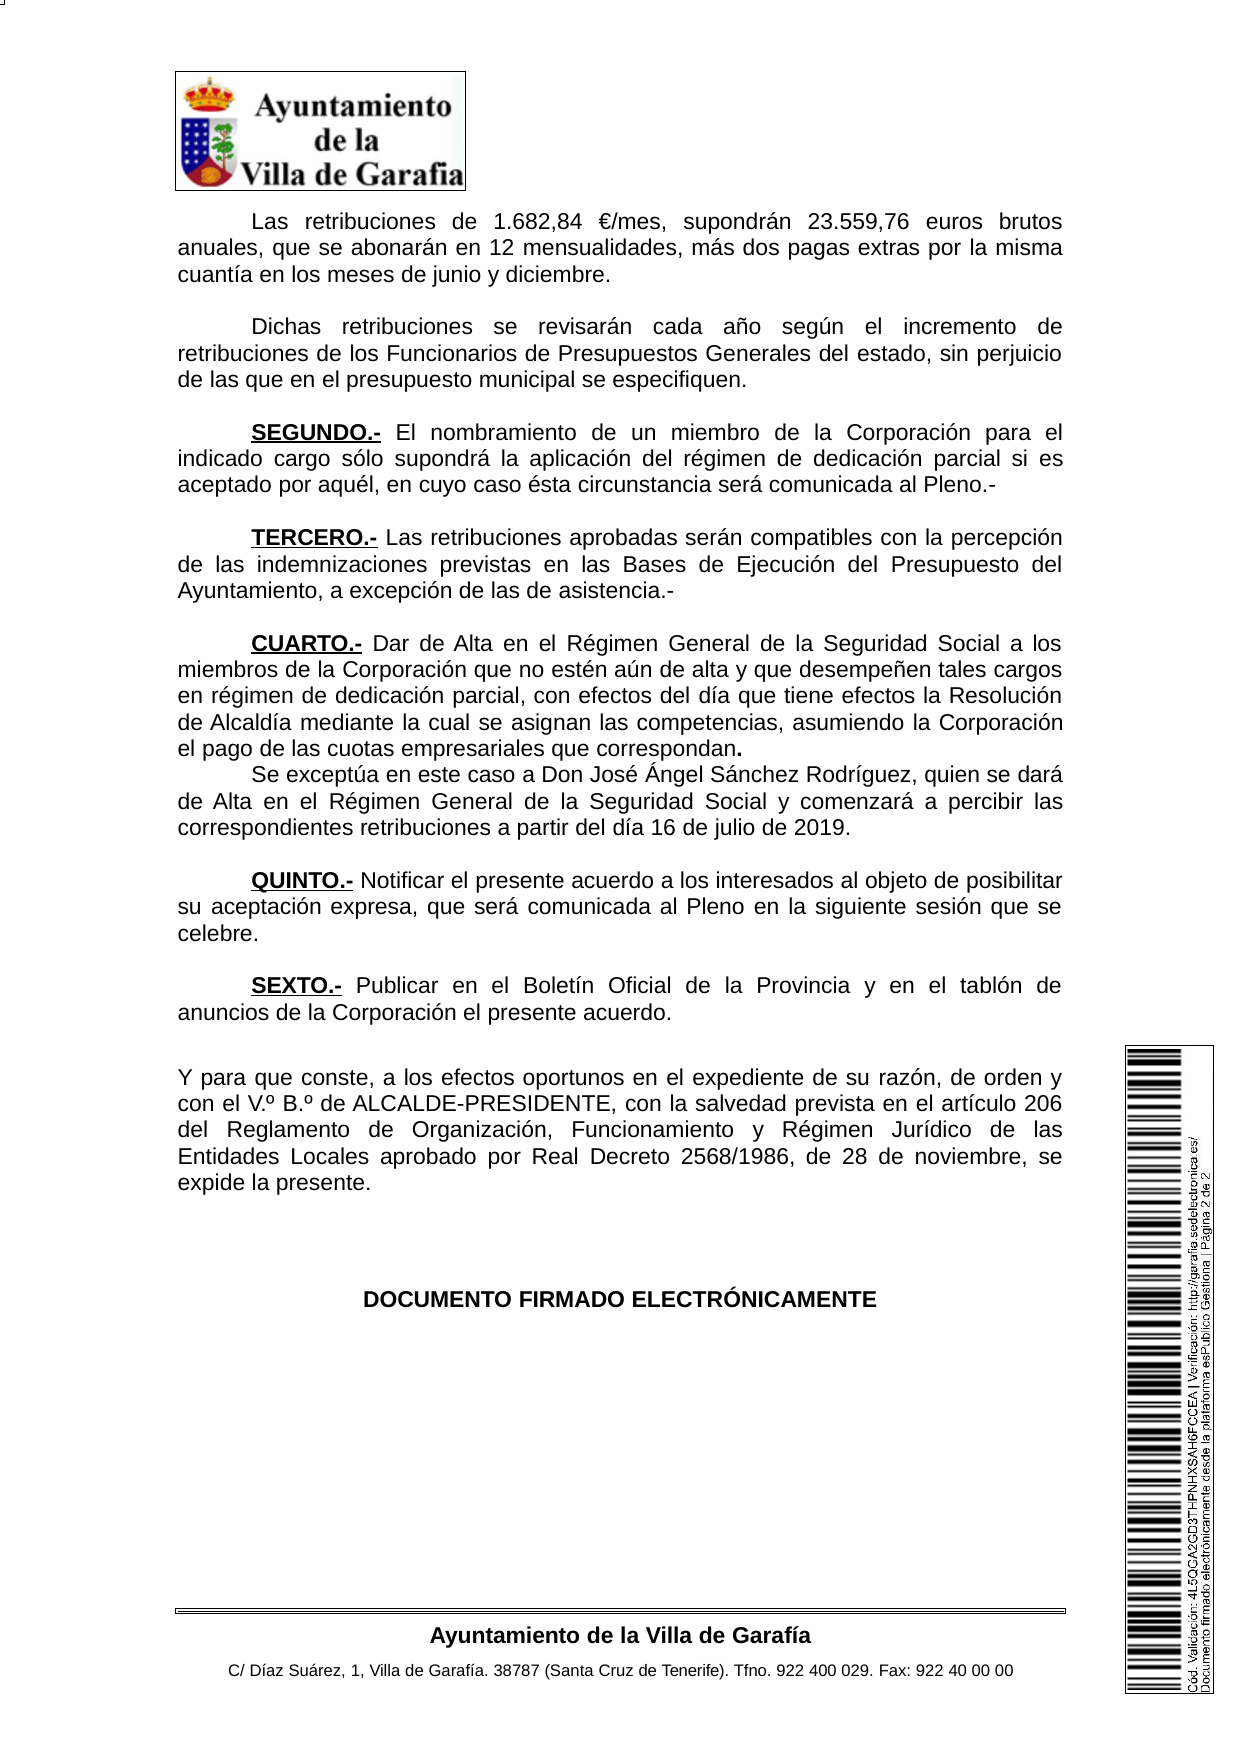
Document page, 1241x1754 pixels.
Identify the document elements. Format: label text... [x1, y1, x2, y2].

text anuncios de la Corporación el presente acuerdo. [177, 999, 1087, 1025]
text SEGUNDO.- El nombramiento de un miembro de la Corporación para el [251, 420, 1087, 445]
picture [176, 72, 465, 190]
text Las retribuciones de 1.682,84 €/mes, supondrán 23.559,76 euros brutos [251, 209, 1087, 234]
text Y para que conste, a los efectos oportunos en el expediente de su razón, de orden y [177, 1065, 1087, 1090]
text del Reglamento de Organización, Funcionamiento y Régimen Jurídico de las [177, 1117, 1087, 1143]
text DOCUMENTO FIRMADO ELECTRÓNICAMENTE [363, 1287, 902, 1312]
text indicado cargo sólo supondrá la aplicación del régimen de dedicación parcial si es [177, 446, 1087, 472]
text de Alta en el Régimen General de la Seguridad Social y comenzará a percibir las [177, 789, 1088, 814]
text aceptado por aquél, en cuyo caso ésta circunstancia será comunicada al Pleno.- [177, 472, 1087, 498]
text de las indemnizaciones previstas en las Bases de Ejecución del Presupuesto del [177, 552, 1087, 577]
picture [176, 1609, 1065, 1613]
text cuantía en los meses de junio y diciembre. [177, 262, 1087, 287]
picture [1126, 1046, 1213, 1693]
text su aceptación expresa, que será comunicada al Pleno en la siguiente sesión que se [177, 894, 1088, 920]
text TERCERO.- Las retribuciones aprobadas serán compatibles con la percepción [251, 525, 1087, 551]
text de Alcaldía mediante la cual se asignan las competencias, asumiendo la Corporación [177, 710, 1088, 735]
text Se exceptúa en este caso a Don José Ángel Sánchez Rodríguez, quien se dará [251, 762, 1088, 788]
text el pago de las cuotas empresariales que correspondan. [177, 736, 1088, 762]
text CUARTO.- Dar de Alta en el Régimen General de la Seguridad Social a los [251, 631, 1088, 656]
text con el V.º B.º de ALCALDE-PRESIDENTE, con la salvedad prevista en el artículo 206 [177, 1091, 1087, 1117]
text Dichas retribuciones se revisarán cada año según el incremento de [251, 314, 1087, 340]
text de las que en el presupuesto municipal se especifiquen. [177, 367, 1087, 393]
text C/ Díaz Suárez, 1, Villa de Garafía. 38787 (Santa Cruz de Tenerife). Tfno. 922 400 029. Fax: 922 40 00 00 [228, 1662, 1037, 1680]
text en régimen de dedicación parcial, con efectos del día que tiene efectos la Resolución [177, 683, 1088, 709]
text QUINTO.- Notificar el presente acuerdo a los interesados al objeto de posibilitar [251, 868, 1088, 893]
text correspondientes retribuciones a partir del día 16 de julio de 2019. [177, 815, 1088, 841]
text anuales, que se abonarán en 12 mensualidades, más dos pagas extras por la misma [177, 235, 1087, 261]
text miembros de la Corporación que no estén aún de alta y que desempeñen tales cargos [177, 657, 1088, 683]
text retribuciones de los Funcionarios de Presupuestos Generales del estado, sin perjuicio [177, 341, 1087, 366]
text Ayuntamiento, a excepción de las de asistencia.- [177, 578, 1087, 603]
text Ayuntamiento de la Villa de Garafía [429, 1623, 836, 1648]
text SEXTO.- Publicar en el Boletín Oficial de la Provincia y en el tablón de [251, 973, 1087, 999]
text celebre. [177, 921, 1088, 946]
text Entidades Locales aprobado por Real Decreto 2568/1986, de 28 de noviembre, se [177, 1144, 1087, 1169]
text expide la presente. [177, 1170, 1087, 1196]
